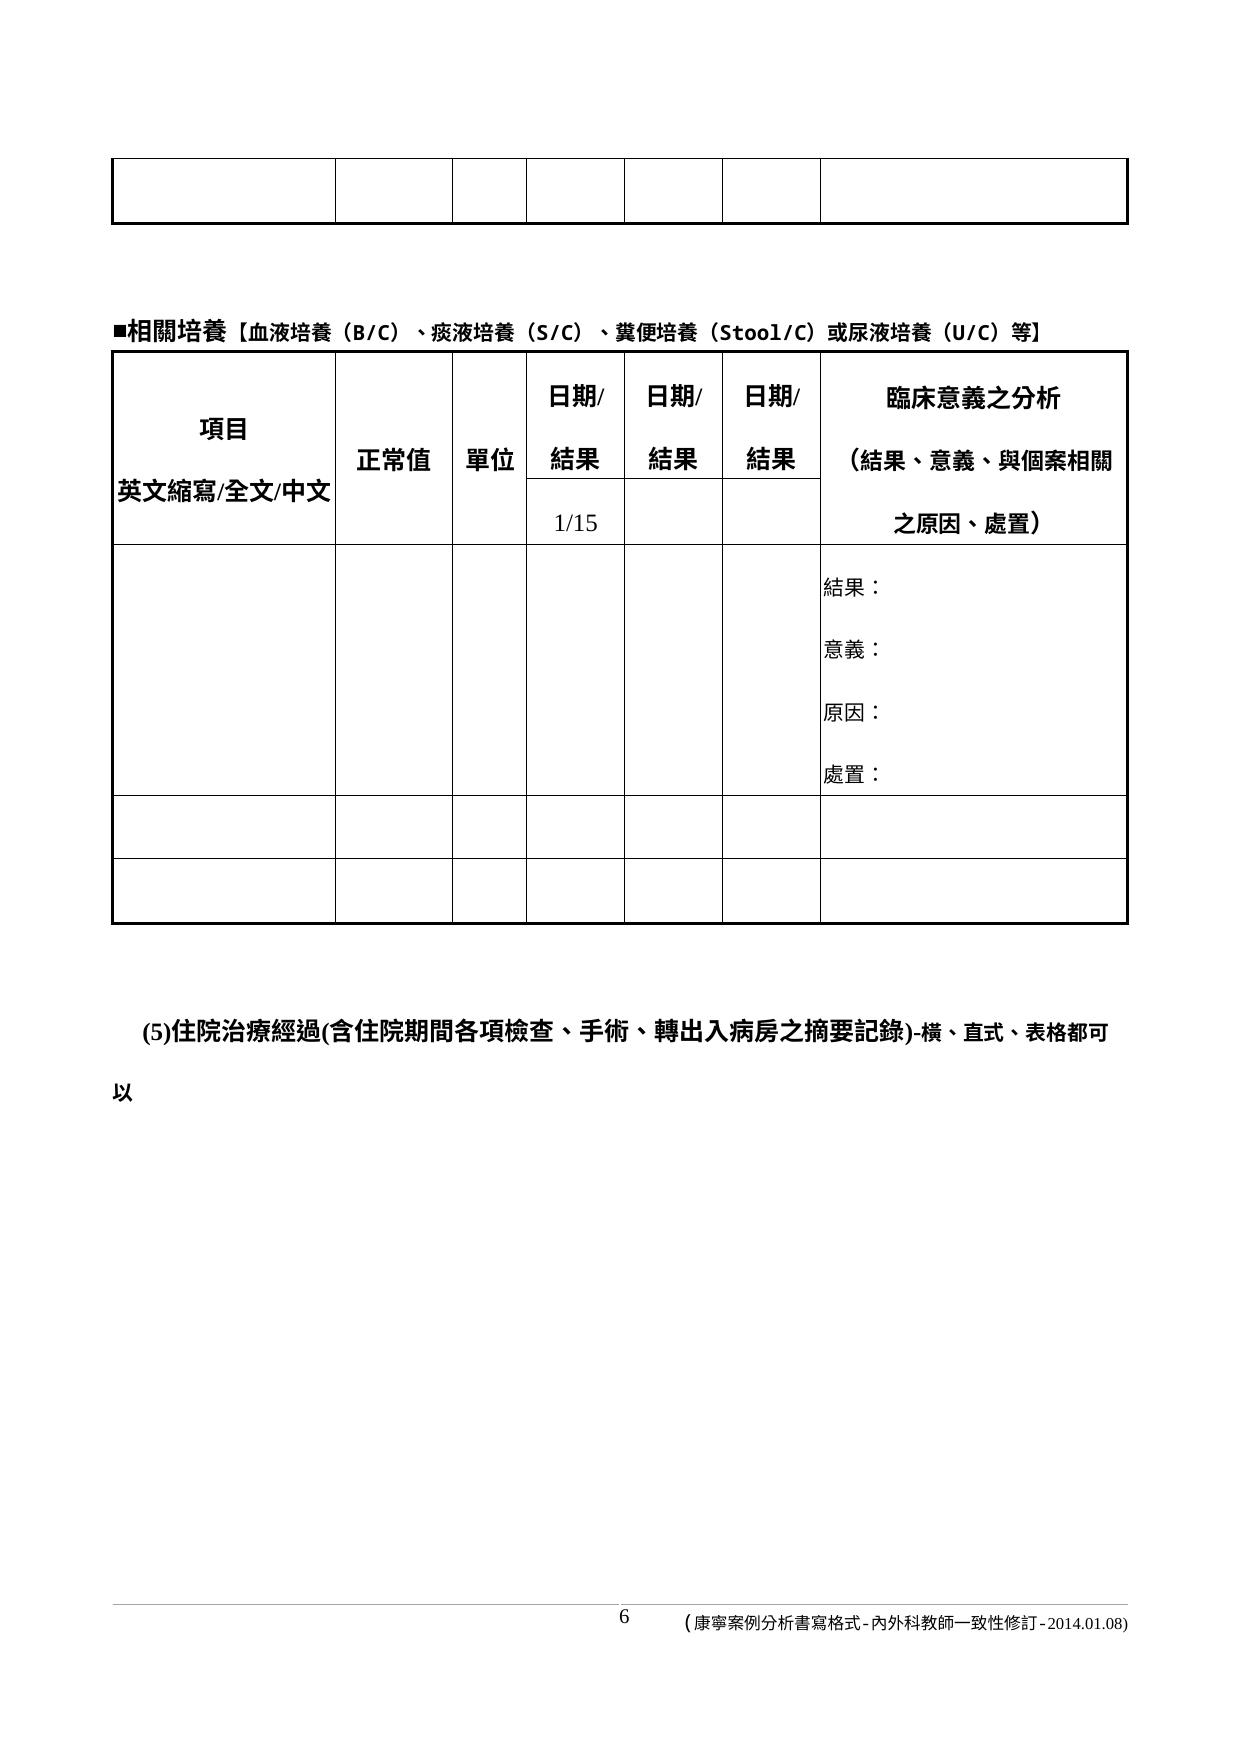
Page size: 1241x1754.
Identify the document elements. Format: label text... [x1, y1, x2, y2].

table_cell [821, 159, 1126, 222]
table_header 日期/ 結果 [723, 353, 820, 478]
table_cell [527, 545, 624, 795]
table_cell [821, 796, 1126, 858]
table_cell [453, 796, 526, 858]
table_cell [114, 545, 335, 795]
table_cell [453, 545, 526, 795]
table_header 臨床意義之分析 （結果、意義、與個案相關 之原因、處置） [821, 353, 1126, 544]
table_header 單位 [453, 353, 526, 544]
table_cell [625, 859, 722, 922]
table_cell [453, 859, 526, 922]
table_header 正常值 [336, 353, 452, 544]
table_header 日期/ 結果 [527, 353, 624, 478]
table_cell [336, 859, 452, 922]
table_cell [625, 479, 722, 544]
table_cell [114, 796, 335, 858]
table_cell [723, 545, 820, 795]
table_cell [453, 159, 526, 222]
table_cell [723, 159, 820, 222]
table_cell [527, 159, 624, 222]
table_cell [527, 859, 624, 922]
table_cell [723, 479, 820, 544]
table_cell [336, 545, 452, 795]
table_cell 1/15 [527, 479, 624, 544]
text (5)住院治療經過(含住院期間各項檢查、手術、轉出入病房之摘要記錄)-橫、直式、表格都可以 [112, 987, 1128, 1112]
table_cell [625, 159, 722, 222]
table_cell [723, 796, 820, 858]
table_cell [527, 796, 624, 858]
table_cell 結果： 意義： 原因： 處置： [821, 545, 1126, 795]
table_cell [336, 796, 452, 858]
table_cell [114, 159, 335, 222]
table_cell [114, 859, 335, 922]
text ■相關培養【血液培養（B/C）、痰液培養（S/C）、糞便培養（Stool/C）或尿液培養（U/C）等】 [112, 287, 1128, 350]
table_header 項目 英文縮寫/全文/中文 [114, 353, 335, 544]
table_cell [723, 859, 820, 922]
table_cell [625, 796, 722, 858]
table_cell [821, 859, 1126, 922]
table_cell [336, 159, 452, 222]
table_cell [625, 545, 722, 795]
table_header 日期/ 結果 [625, 353, 722, 478]
